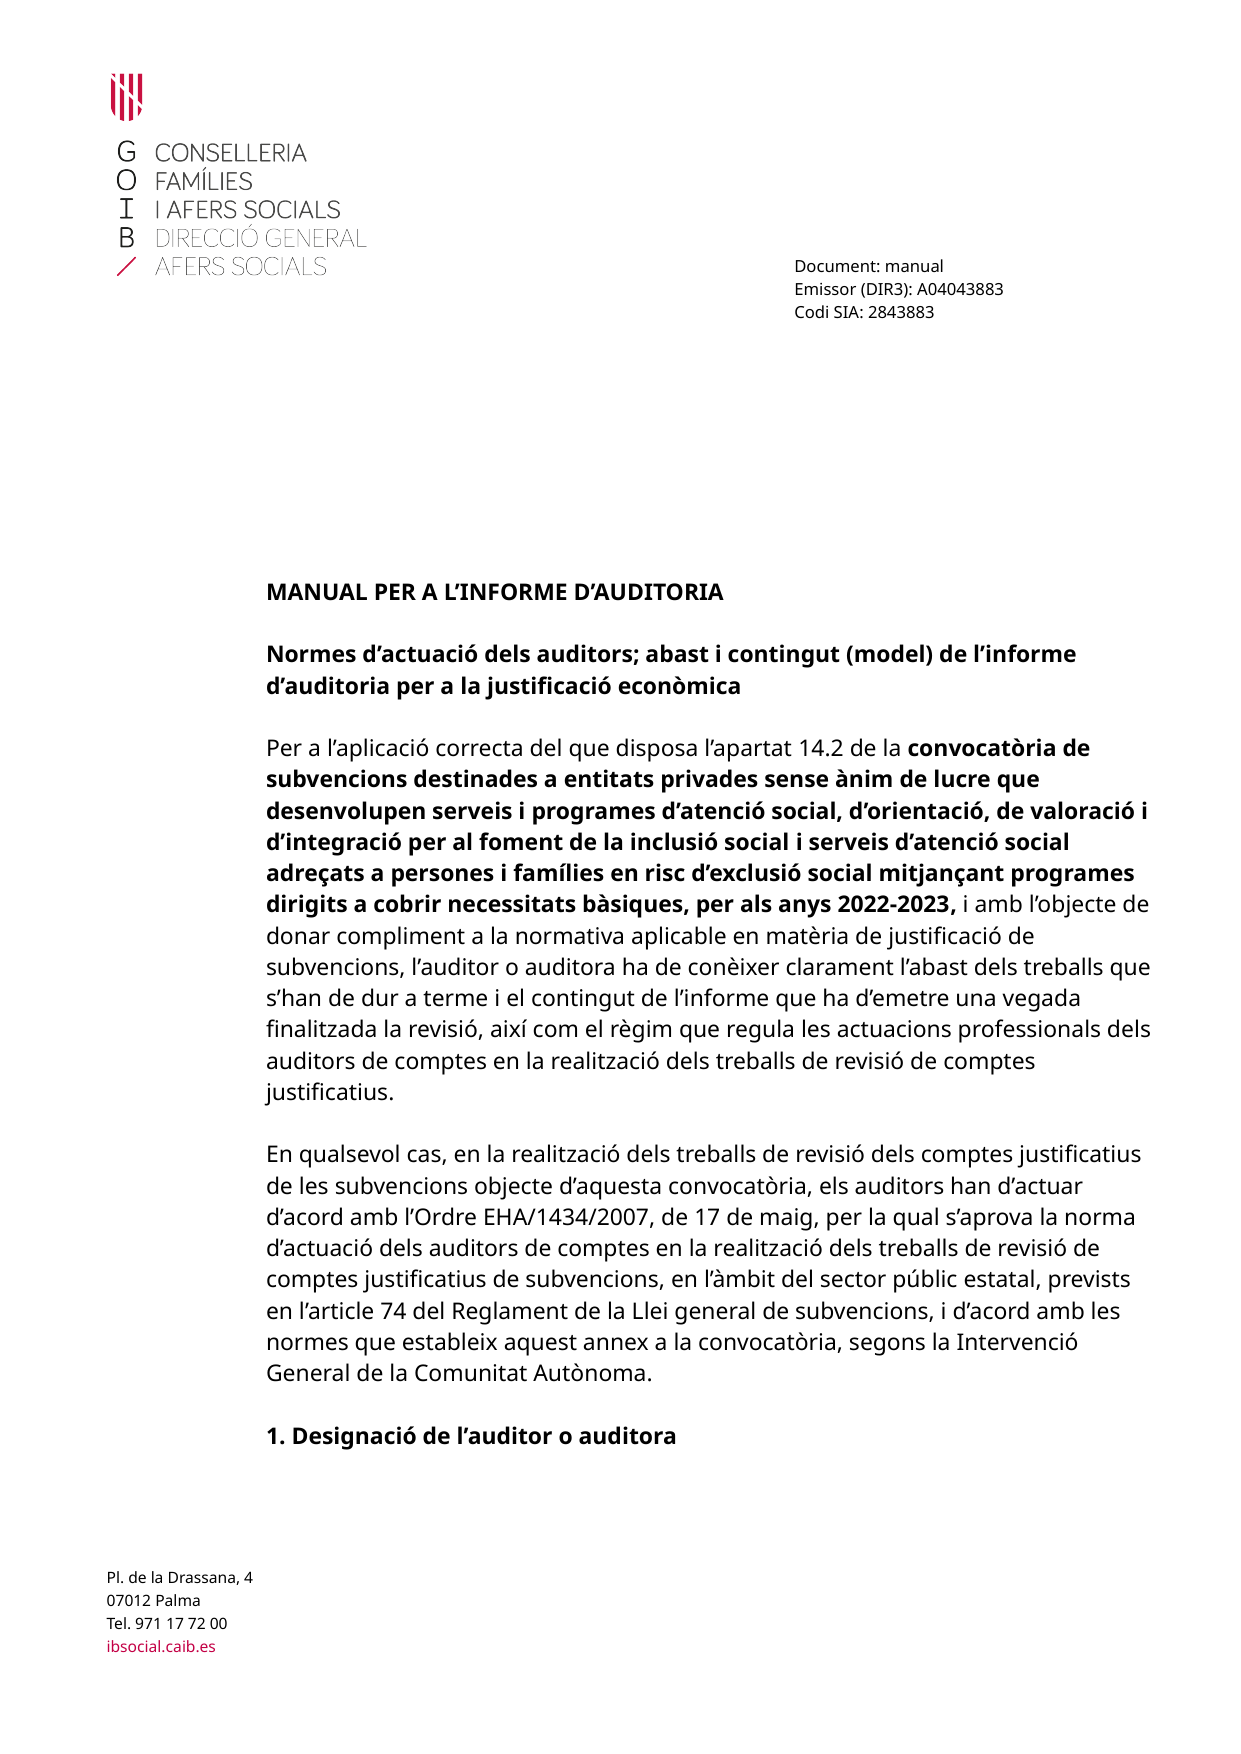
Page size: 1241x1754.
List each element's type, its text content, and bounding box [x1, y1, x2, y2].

text MANUAL PER A L’INFORME D’AUDITORIA [266, 576, 1152, 607]
text 1. Designació de l’auditor o auditora [266, 1419, 1152, 1451]
picture [88, 58, 382, 295]
text Per a l’aplicació correcta del que disposa l’apartat 14.2 de la convocatòria de subvencions destinades a entitats privades sense ànim de lucre que desenvolupen serveis i programes d’atenció social, d’orientació, de valoració i d’integració per al foment de la inclusió social i serveis d’atenció social adreçats a persones i famílies en risc d’exclusió social mitjançant programes dirigits a cobrir necessitats bàsiques, per als anys 2022-2023, i amb l’objecte de donar compliment a la normativa aplicable en matèria de justificació de subvencions, l’auditor o auditora ha de conèixer clarament l’abast dels treballs que s’han de dur a terme i el contingut de l’informe que ha d’emetre una vegada finalitzada la revisió, així com el règim que regula les actuacions professionals dels auditors de comptes en la realització dels treballs de revisió de comptes justificatius. [266, 732, 1152, 1107]
text Normes d’actuació dels auditors; abast i contingut (model) de l’informe d’auditoria per a la justificació econòmica [266, 638, 1152, 701]
text En qualsevol cas, en la realització dels treballs de revisió dels comptes justificatius de les subvencions objecte d’aquesta convocatòria, els auditors han d’actuar d’acord amb l’Ordre EHA/1434/2007, de 17 de maig, per la qual s’aprova la norma d’actuació dels auditors de comptes en la realització dels treballs de revisió de comptes justificatius de subvencions, en l’àmbit del sector públic estatal, prevists en l’article 74 del Reglament de la Llei general de subvencions, i d’acord amb les normes que estableix aquest annex a la convocatòria, segons la Intervenció General de la Comunitat Autònoma. [266, 1138, 1152, 1388]
